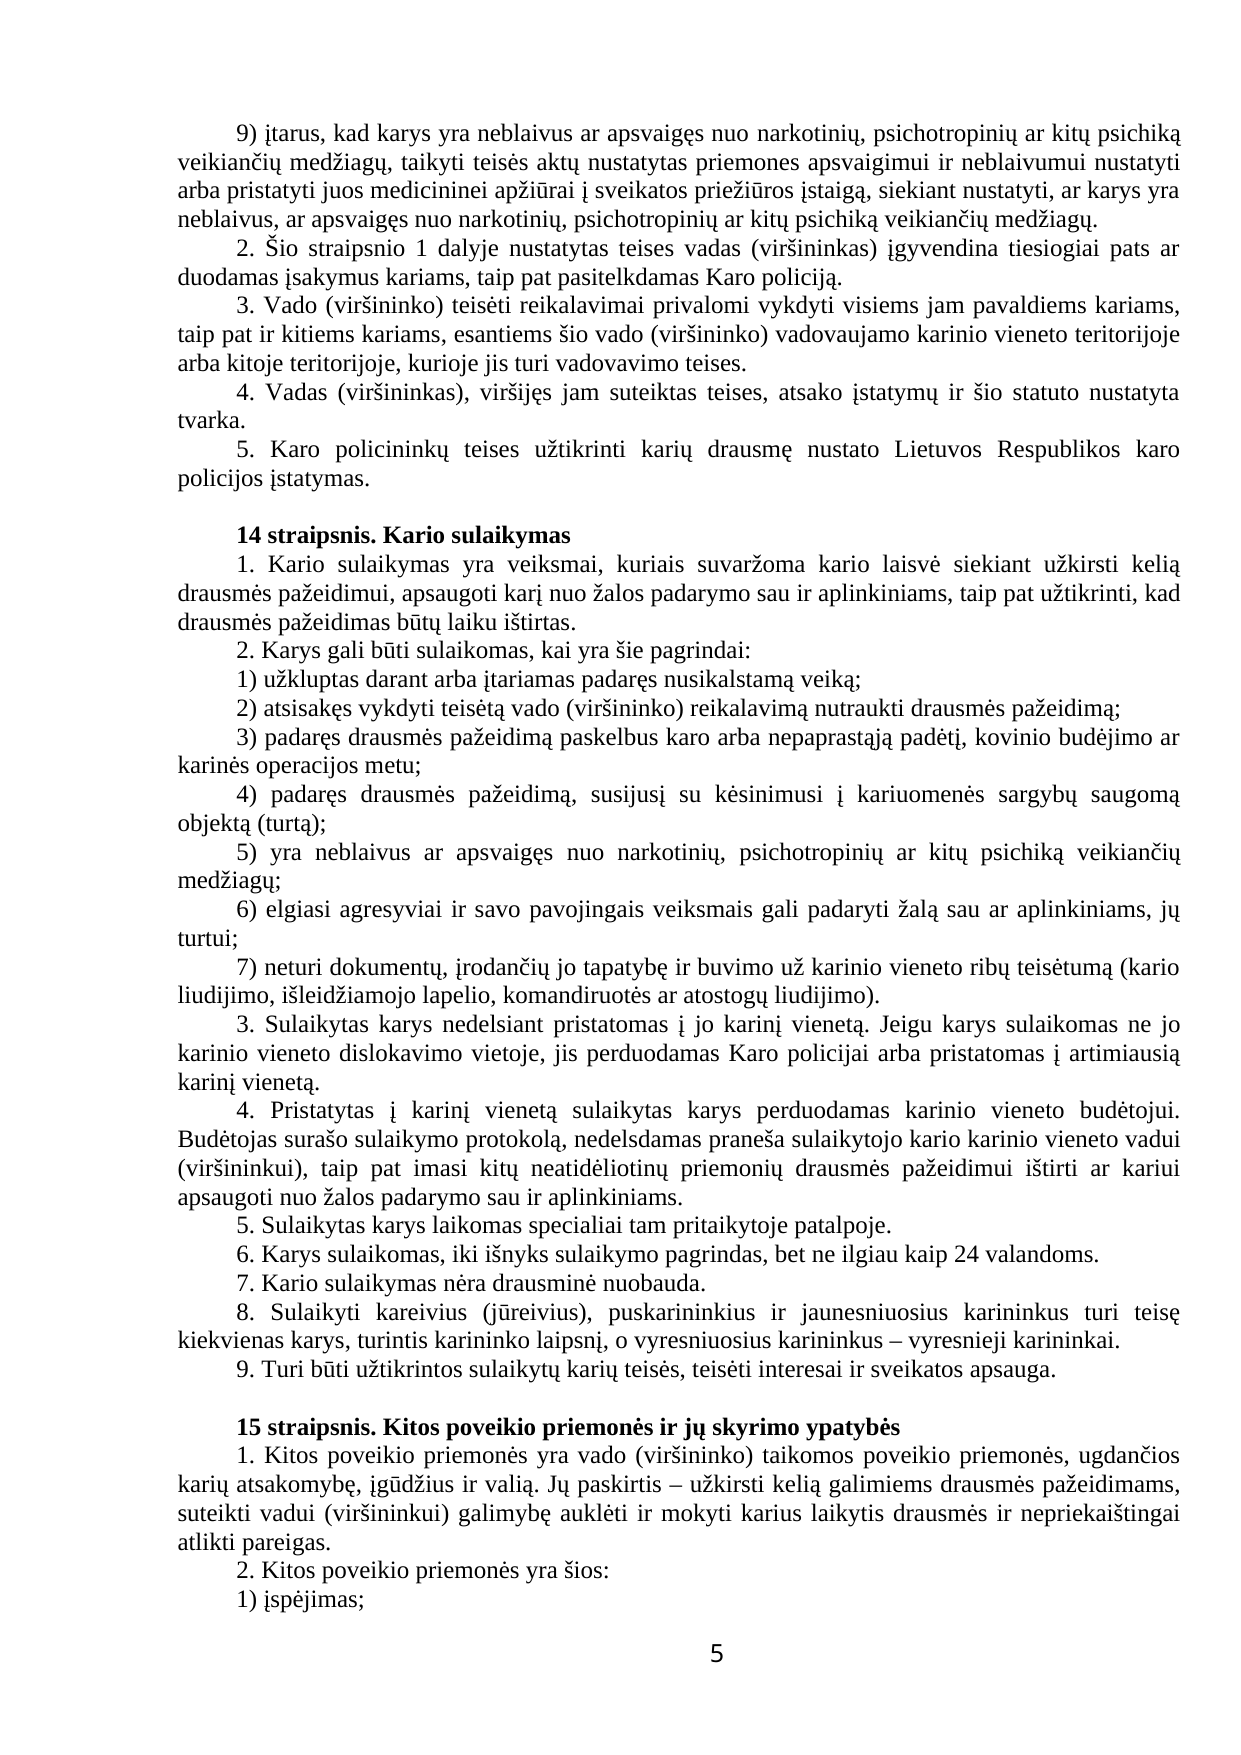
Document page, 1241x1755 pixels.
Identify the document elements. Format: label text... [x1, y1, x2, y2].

text 3. Sulaikytas karys nedelsiant pristatomas į jo karinį vienetą. Jeigu karys sulaikomas ne jo karinio vieneto dislokavimo vietoje, jis perduodamas Karo policijai arba pristatomas į artimiausią karinį vienetą. [177, 1009, 1181, 1096]
text 2. Šio straipsnio 1 dalyje nustatytas teises vadas (viršininkas) įgyvendina tiesiogiai pats ar duodamas įsakymus kariams, taip pat pasitelkdamas Karo policiją. [177, 233, 1181, 291]
text 1) įspėjimas; [177, 1584, 1181, 1613]
text 3) padaręs drausmės pažeidimą paskelbus karo arba nepaprastąją padėtį, kovinio budėjimo ar karinės operacijos metu; [177, 722, 1181, 779]
text 8. Sulaikyti kareivius (jūreivius), puskarininkius ir jaunesniuosius karininkus turi teisę kiekvienas karys, turintis karininko laipsnį, o vyresniuosius karininkus – vyresnieji karininkai. [177, 1297, 1181, 1354]
text 3. Vado (viršininko) teisėti reikalavimai privalomi vykdyti visiems jam pavaldiems kariams, taip pat ir kitiems kariams, esantiems šio vado (viršininko) vadovaujamo karinio vieneto teritorijoje arba kitoje teritorijoje, kurioje jis turi vadovavimo teises. [177, 291, 1181, 377]
text 7. Kario sulaikymas nėra drausminė nuobauda. [177, 1268, 1181, 1297]
text 2) atsisakęs vykdyti teisėtą vado (viršininko) reikalavimą nutraukti drausmės pažeidimą; [177, 693, 1181, 722]
text 6) elgiasi agresyviai ir savo pavojingais veiksmais gali padaryti žalą sau ar aplinkiniams, jų turtui; [177, 894, 1181, 952]
text 1. Kitos poveikio priemonės yra vado (viršininko) taikomos poveikio priemonės, ugdančios karių atsakomybę, įgūdžius ir valią. Jų paskirtis – užkirsti kelią galimiems drausmės pažeidimams, suteikti vadui (viršininkui) galimybę auklėti ir mokyti karius laikytis drausmės ir nepriekaištingai atlikti pareigas. [177, 1441, 1181, 1556]
text 6. Karys sulaikomas, iki išnyks sulaikymo pagrindas, bet ne ilgiau kaip 24 valandoms. [177, 1239, 1181, 1268]
text 9) įtarus, kad karys yra neblaivus ar apsvaigęs nuo narkotinių, psichotropinių ar kitų psichiką veikiančių medžiagų, taikyti teisės aktų nustatytas priemones apsvaigimui ir neblaivumui nustatyti arba pristatyti juos medicininei apžiūrai į sveikatos priežiūros įstaigą, siekiant nustatyti, ar karys yra neblaivus, ar apsvaigęs nuo narkotinių, psichotropinių ar kitų psichiką veikiančių medžiagų. [177, 118, 1181, 233]
text 5. Sulaikytas karys laikomas specialiai tam pritaikytoje patalpoje. [177, 1211, 1181, 1239]
text 14 straipsnis. Kario sulaikymas [177, 521, 1181, 549]
text 2. Kitos poveikio priemonės yra šios: [177, 1556, 1181, 1584]
text 4. Vadas (viršininkas), viršijęs jam suteiktas teises, atsako įstatymų ir šio statuto nustatyta tvarka. [177, 377, 1181, 434]
text 1) užkluptas darant arba įtariamas padaręs nusikalstamą veiką; [177, 664, 1181, 693]
text 4. Pristatytas į karinį vienetą sulaikytas karys perduodamas karinio vieneto budėtojui. Budėtojas surašo sulaikymo protokolą, nedelsdamas praneša sulaikytojo kario karinio vieneto vadui (viršininkui), taip pat imasi kitų neatidėliotinų priemonių drausmės pažeidimui ištirti ar kariui apsaugoti nuo žalos padarymo sau ir aplinkiniams. [177, 1096, 1181, 1211]
text 4) padaręs drausmės pažeidimą, susijusį su kėsinimusi į kariuomenės sargybų saugomą objektą (turtą); [177, 779, 1181, 837]
text 2. Karys gali būti sulaikomas, kai yra šie pagrindai: [177, 636, 1181, 664]
text 5. Karo policininkų teises užtikrinti karių drausmę nustato Lietuvos Respublikos karo policijos įstatymas. [177, 434, 1181, 492]
text 1. Kario sulaikymas yra veiksmai, kuriais suvaržoma kario laisvė siekiant užkirsti kelią drausmės pažeidimui, apsaugoti karį nuo žalos padarymo sau ir aplinkiniams, taip pat užtikrinti, kad drausmės pažeidimas būtų laiku ištirtas. [177, 549, 1181, 636]
text 5) yra neblaivus ar apsvaigęs nuo narkotinių, psichotropinių ar kitų psichiką veikiančių medžiagų; [177, 837, 1181, 894]
text 9. Turi būti užtikrintos sulaikytų karių teisės, teisėti interesai ir sveikatos apsauga. [177, 1354, 1181, 1383]
text 7) neturi dokumentų, įrodančių jo tapatybę ir buvimo už karinio vieneto ribų teisėtumą (kario liudijimo, išleidžiamojo lapelio, komandiruotės ar atostogų liudijimo). [177, 952, 1181, 1009]
text 15 straipsnis. Kitos poveikio priemonės ir jų skyrimo ypatybės [177, 1412, 1181, 1441]
